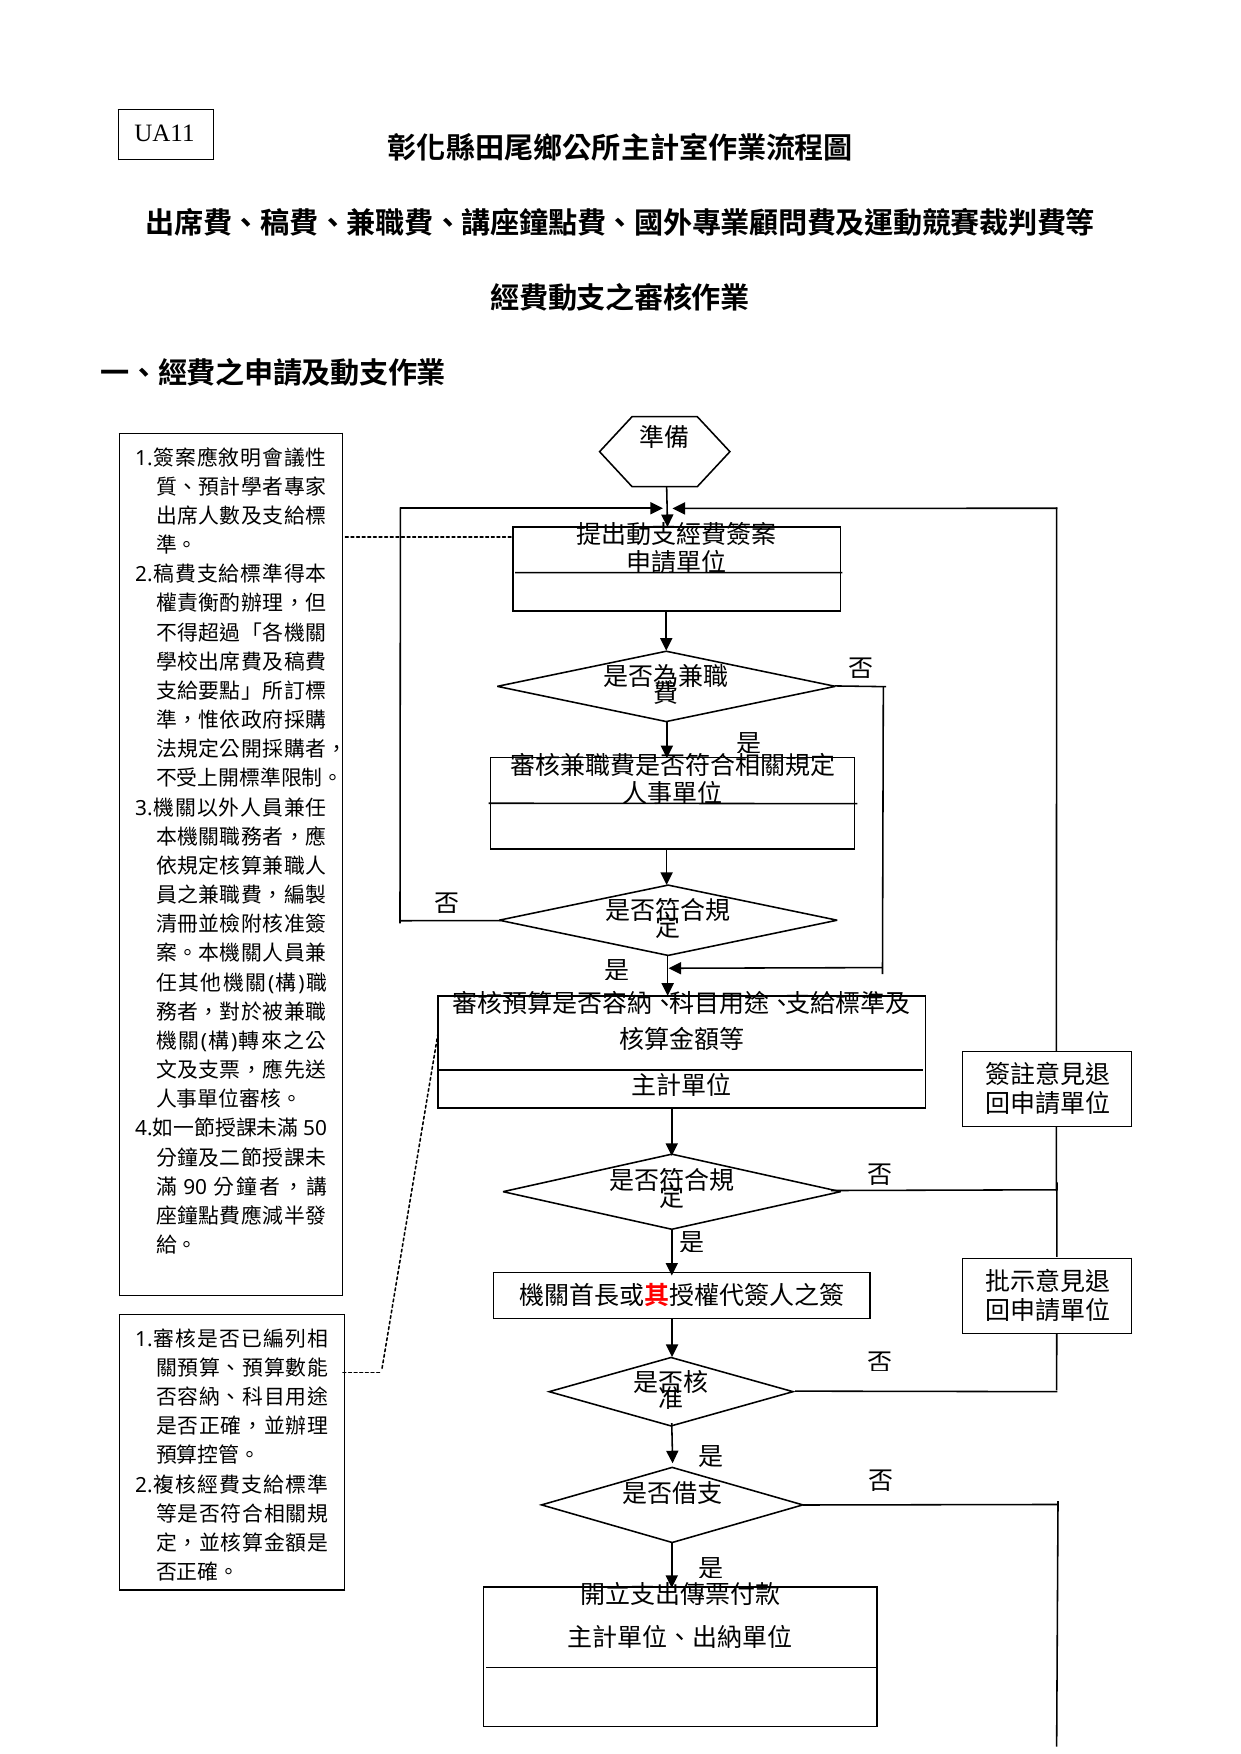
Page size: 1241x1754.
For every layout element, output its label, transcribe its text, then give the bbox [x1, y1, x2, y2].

text 機關首長或其授權代簽人之簽核 [509, 1281, 854, 1310]
text 是 [698, 1548, 721, 1577]
text 是 [679, 1222, 703, 1251]
text 3.機關以外人員兼任本機關職務者，應依規定核算兼職人員之兼職費，編製清冊並檢附核准簽案。本機關人員兼任其他機關(構)職務者，對於被兼職機關(構)轉來之公文及支票，應先送人事單位審核。 [135, 792, 327, 1112]
text 經費動支之審核作業 [100, 258, 1140, 333]
text 1.簽案應敘明會議性質、預計學者專家出席人數及支給標準。 [135, 442, 327, 558]
text 是 [604, 951, 628, 979]
text 1.審核是否已編列相關預算、預算數能否容納、科目用途是否正確，並辦理預算控管。 [135, 1323, 329, 1469]
text 否 [848, 648, 871, 677]
text 出席費、稿費、兼職費、講座鐘點費、國外專業顧問費及運動競賽裁判費等 [100, 183, 1140, 258]
text 否 [867, 1155, 890, 1189]
text UA11 [134, 118, 198, 147]
text 2.複核經費支給標準等是否符合相關規定，並核算金額是否正確。 [135, 1469, 329, 1582]
text 否 [867, 1342, 890, 1371]
text 2.稿費支給標準得本權責衡酌辦理，但不得超過「各機關學校出席費及稿費支給要點」所訂標準，惟依政府採購法規定公開採購者，不受上開標準限制。 [135, 558, 327, 792]
text 4.如一節授課未滿50分鐘及二節授課未滿90分鐘者，講座鐘點費應減半發給。 [135, 1112, 327, 1258]
text 簽註意見退回申請單位 [979, 1060, 1116, 1118]
text 是 [736, 723, 759, 752]
text 是 [698, 1436, 708, 1469]
text 批示意見退回申請單位 [979, 1267, 1116, 1325]
text 一、經費之申請及動支作業 [100, 333, 1140, 408]
text 否 [868, 1461, 891, 1497]
text 否 [434, 883, 457, 912]
text 彰化縣田尾鄉公所主計室作業流程圖 [100, 108, 1140, 183]
